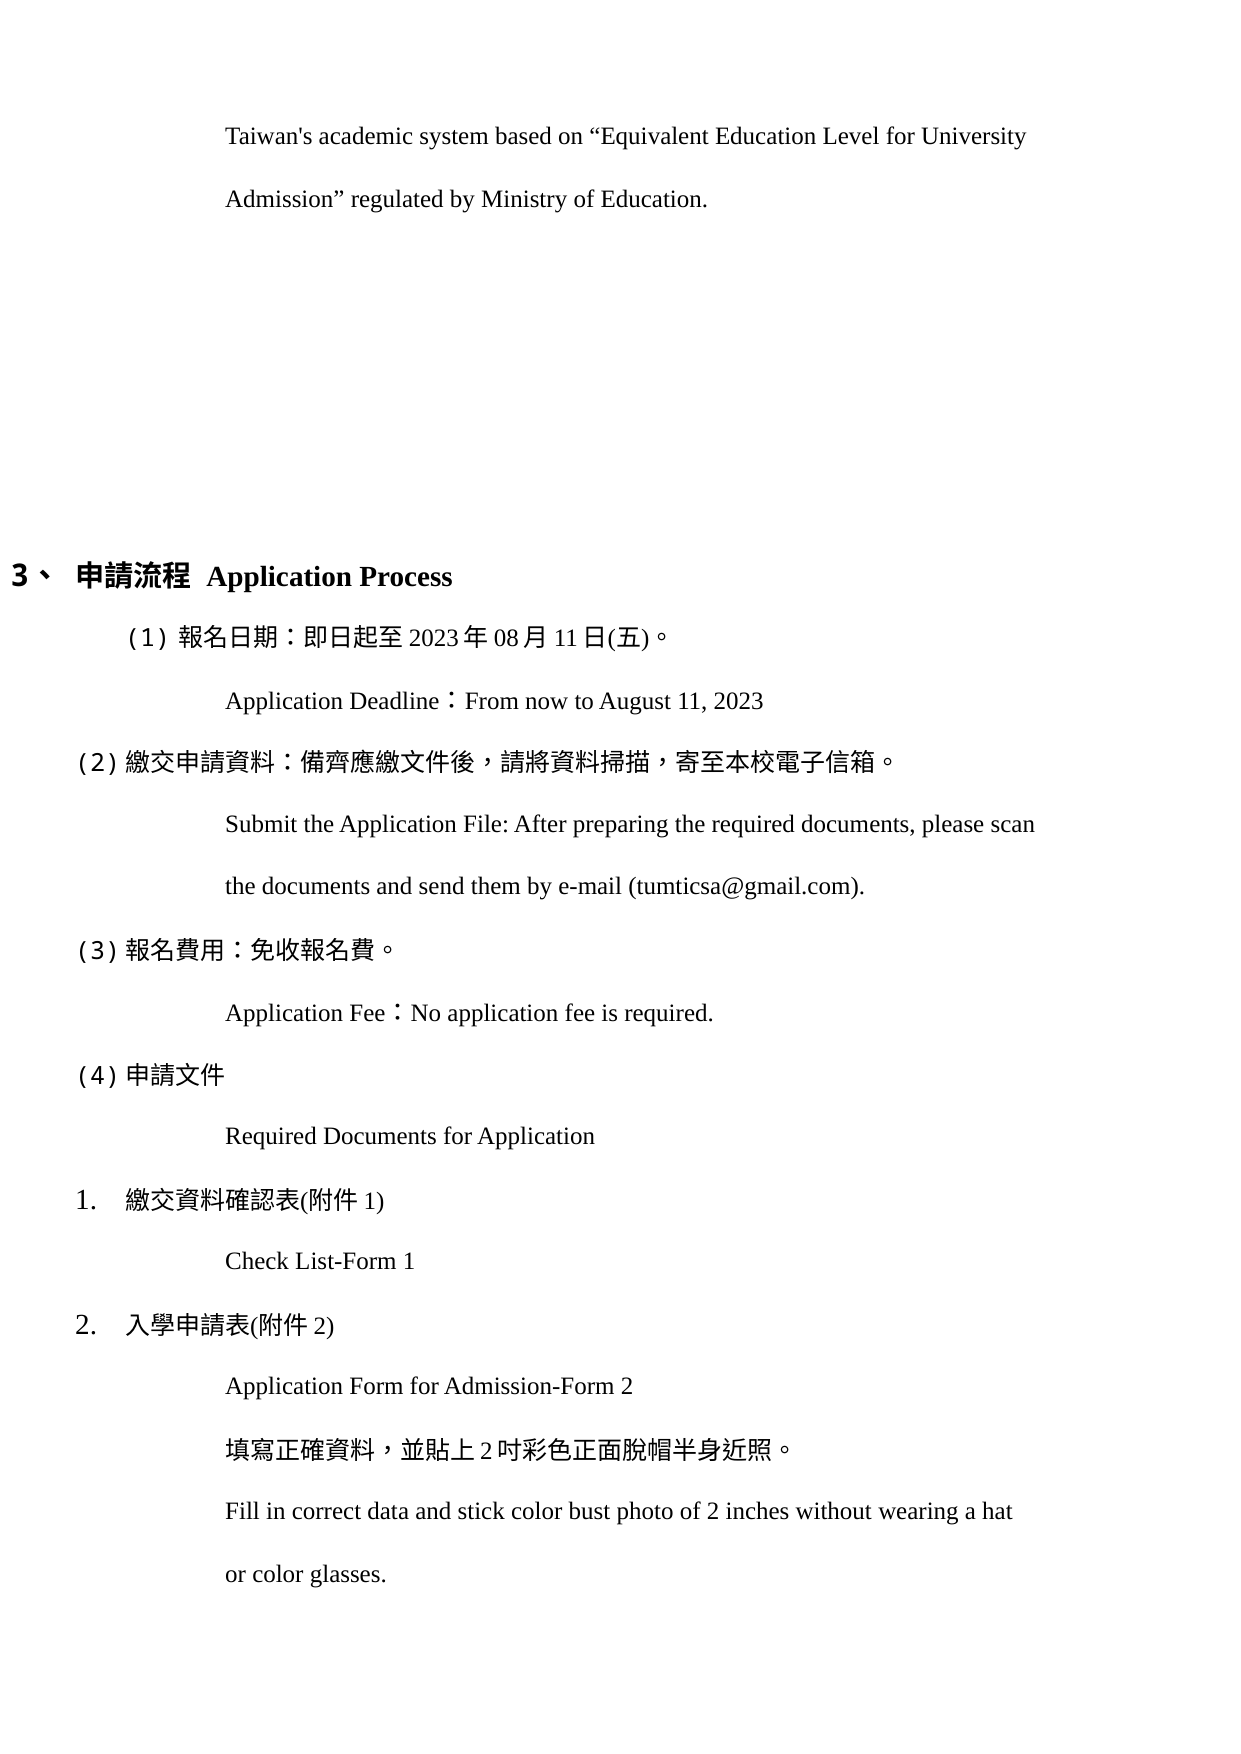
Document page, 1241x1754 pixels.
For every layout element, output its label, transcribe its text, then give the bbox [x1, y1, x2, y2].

list 報名費用：免收報名費。 [75, 907, 1230, 969]
text Check List-Form 1 [225, 1219, 1230, 1282]
list 報名日期：即日起至2023年08月11日(五)。 [125, 594, 1230, 657]
list 繳交資料確認表(附件1) [75, 1157, 1230, 1219]
text Application Deadline：From now to August 11, 2023 [225, 657, 1230, 719]
text Submit the Application File: After preparing the required documents, please scan [225, 782, 1230, 844]
text Application Fee：No application fee is required. [225, 969, 1230, 1032]
text or color glasses. [225, 1532, 1230, 1594]
text the documents and send them by e-mail (tumticsa@gmail.com). [225, 844, 1230, 907]
list 入學申請表(附件2) [75, 1282, 1230, 1344]
list 繳交申請資料：備齊應繳文件後，請將資料掃描，寄至本校電子信箱。 [75, 719, 1230, 782]
text 填寫正確資料，並貼上2吋彩色正面脫帽半身近照。 [225, 1407, 1230, 1469]
list 申請文件 [75, 1032, 1230, 1094]
text Admission” regulated by Ministry of Education. [225, 157, 1230, 219]
text Fill in correct data and stick color bust photo of 2 inches without wearing a hat [225, 1469, 1230, 1532]
text Taiwan's academic system based on “Equivalent Education Level for University [225, 94, 1230, 157]
text Required Documents for Application [225, 1094, 1230, 1157]
text Application Form for Admission-Form 2 [225, 1344, 1230, 1407]
list 申請流程 Application Process [10, 532, 1230, 594]
